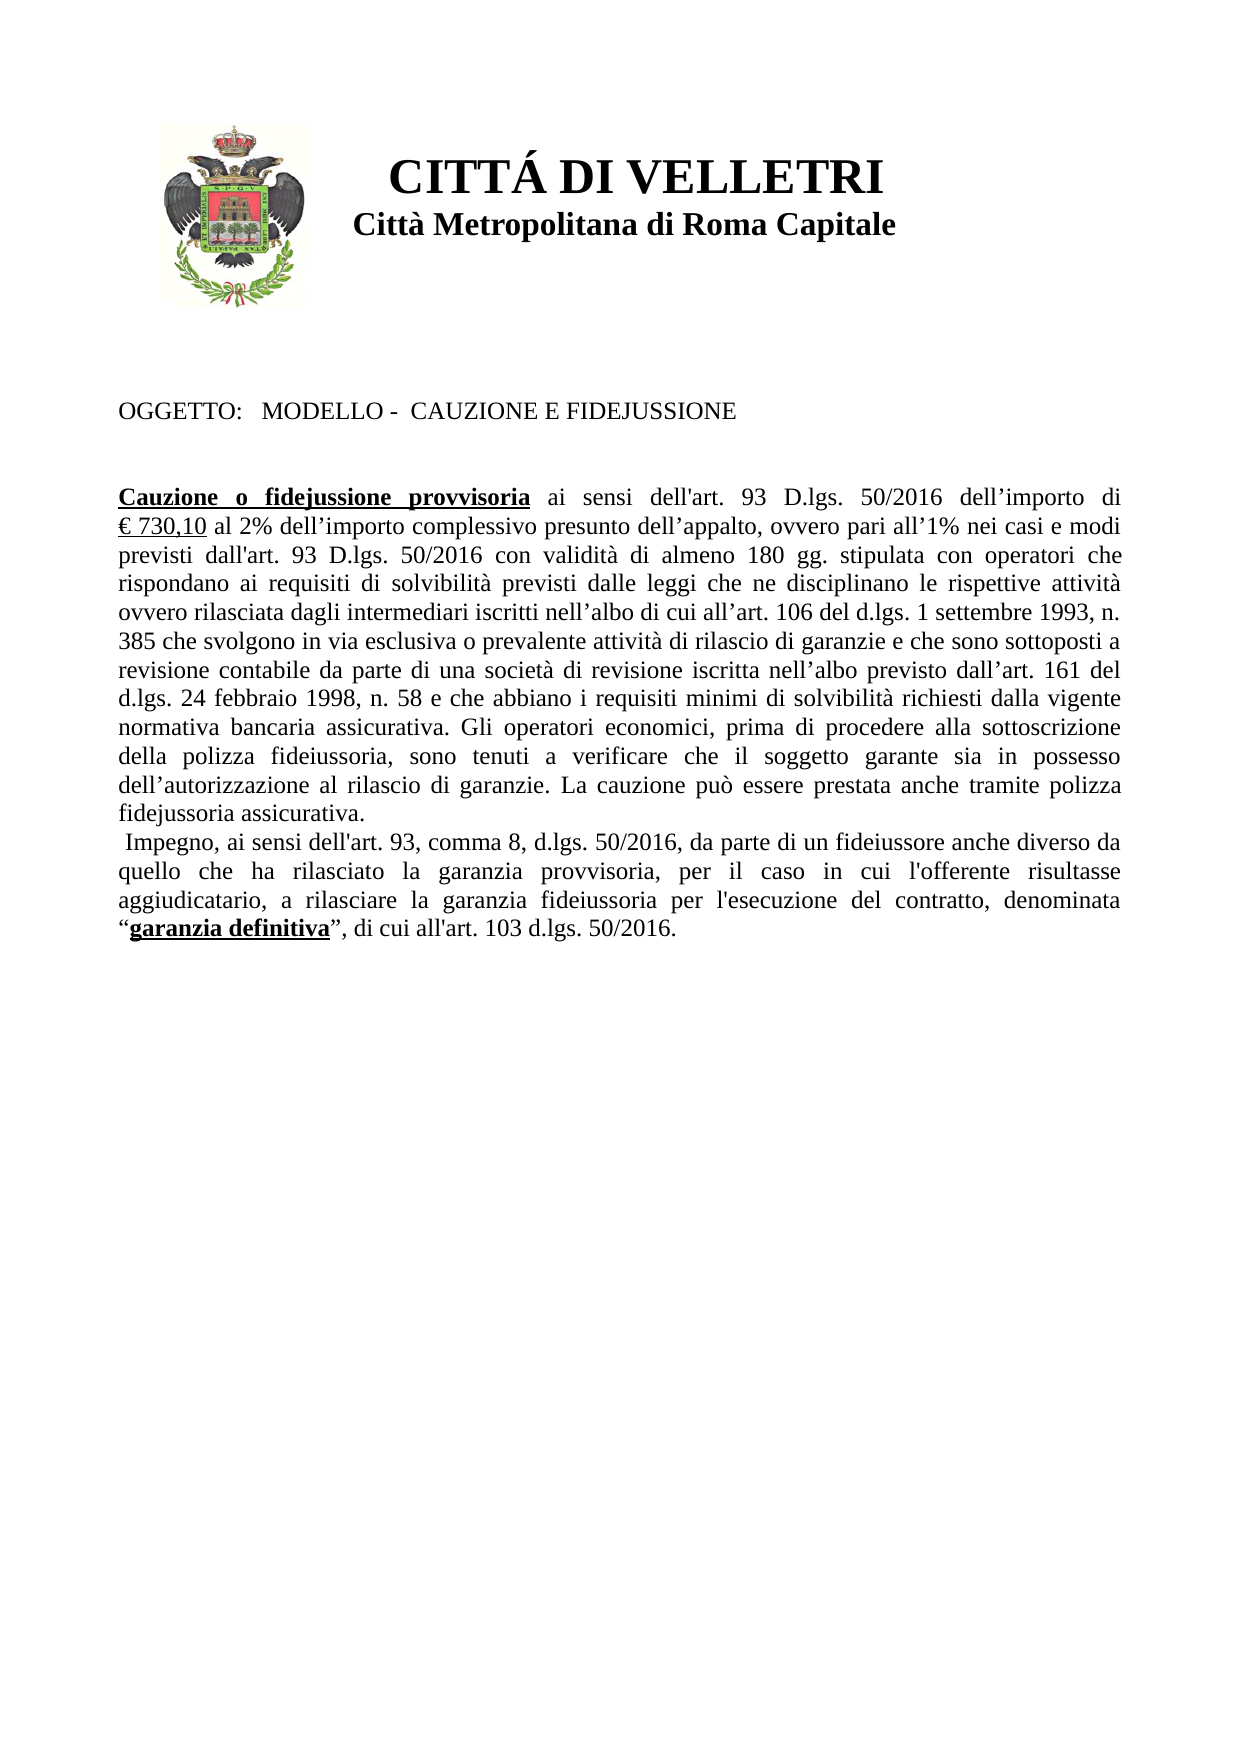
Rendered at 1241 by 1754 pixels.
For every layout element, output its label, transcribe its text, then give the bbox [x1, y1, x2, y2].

text CITTÁ DI VELLETRI [309, 147, 1122, 204]
text Cauzione o fidejussione provvisoria ai sensi dell'art. 93 D.lgs. 50/2016 dell’importo di € 730,10 al 2% dell’importo complessivo presunto dell’appalto, ovvero pari all’1% nei casi e modi previsti dall'art. 93 D.lgs. 50/2016 con validità di almeno 180 gg. stipulata con operatori che rispondano ai requisiti di solvibilità previsti dalle leggi che ne disciplinano le rispettive attività ovvero rilasciata dagli intermediari iscritti nell’albo di cui all’art. 106 del d.lgs. 1 settembre 1993, n. 385 che svolgono in via esclusiva o prevalente attività di rilascio di garanzie e che sono sottoposti a revisione contabile da parte di una società di revisione iscritta nell’albo previsto dall’art. 161 del d.lgs. 24 febbraio 1998, n. 58 e che abbiano i requisiti minimi di solvibilità richiesti dalla vigente normativa bancaria assicurativa. Gli operatori economici, prima di procedere alla sottoscrizione della polizza fideiussoria, sono tenuti a verificare che il soggetto garante sia in possesso dell’autorizzazione al rilascio di garanzie. La cauzione può essere prestata anche tramite polizza fidejussoria assicurativa. [118, 482, 1122, 827]
text [118, 147, 159, 204]
text [118, 204, 159, 243]
text Impegno, ai sensi dell'art. 93, comma 8, d.lgs. 50/2016, da parte di un fideiussore anche diverso da quello che ha rilasciato la garanzia provvisoria, per il caso in cui l'offerente risultasse aggiudicatario, a rilasciare la garanzia fideiussoria per l'esecuzione del contratto, denominata “garanzia definitiva”, di cui all'art. 103 d.lgs. 50/2016. [118, 827, 1122, 942]
text Città Metropolitana di Roma Capitale [309, 204, 1122, 243]
text OGGETTO: MODELLO - CAUZIONE E FIDEJUSSIONE [118, 396, 1122, 425]
picture [159, 123, 309, 312]
